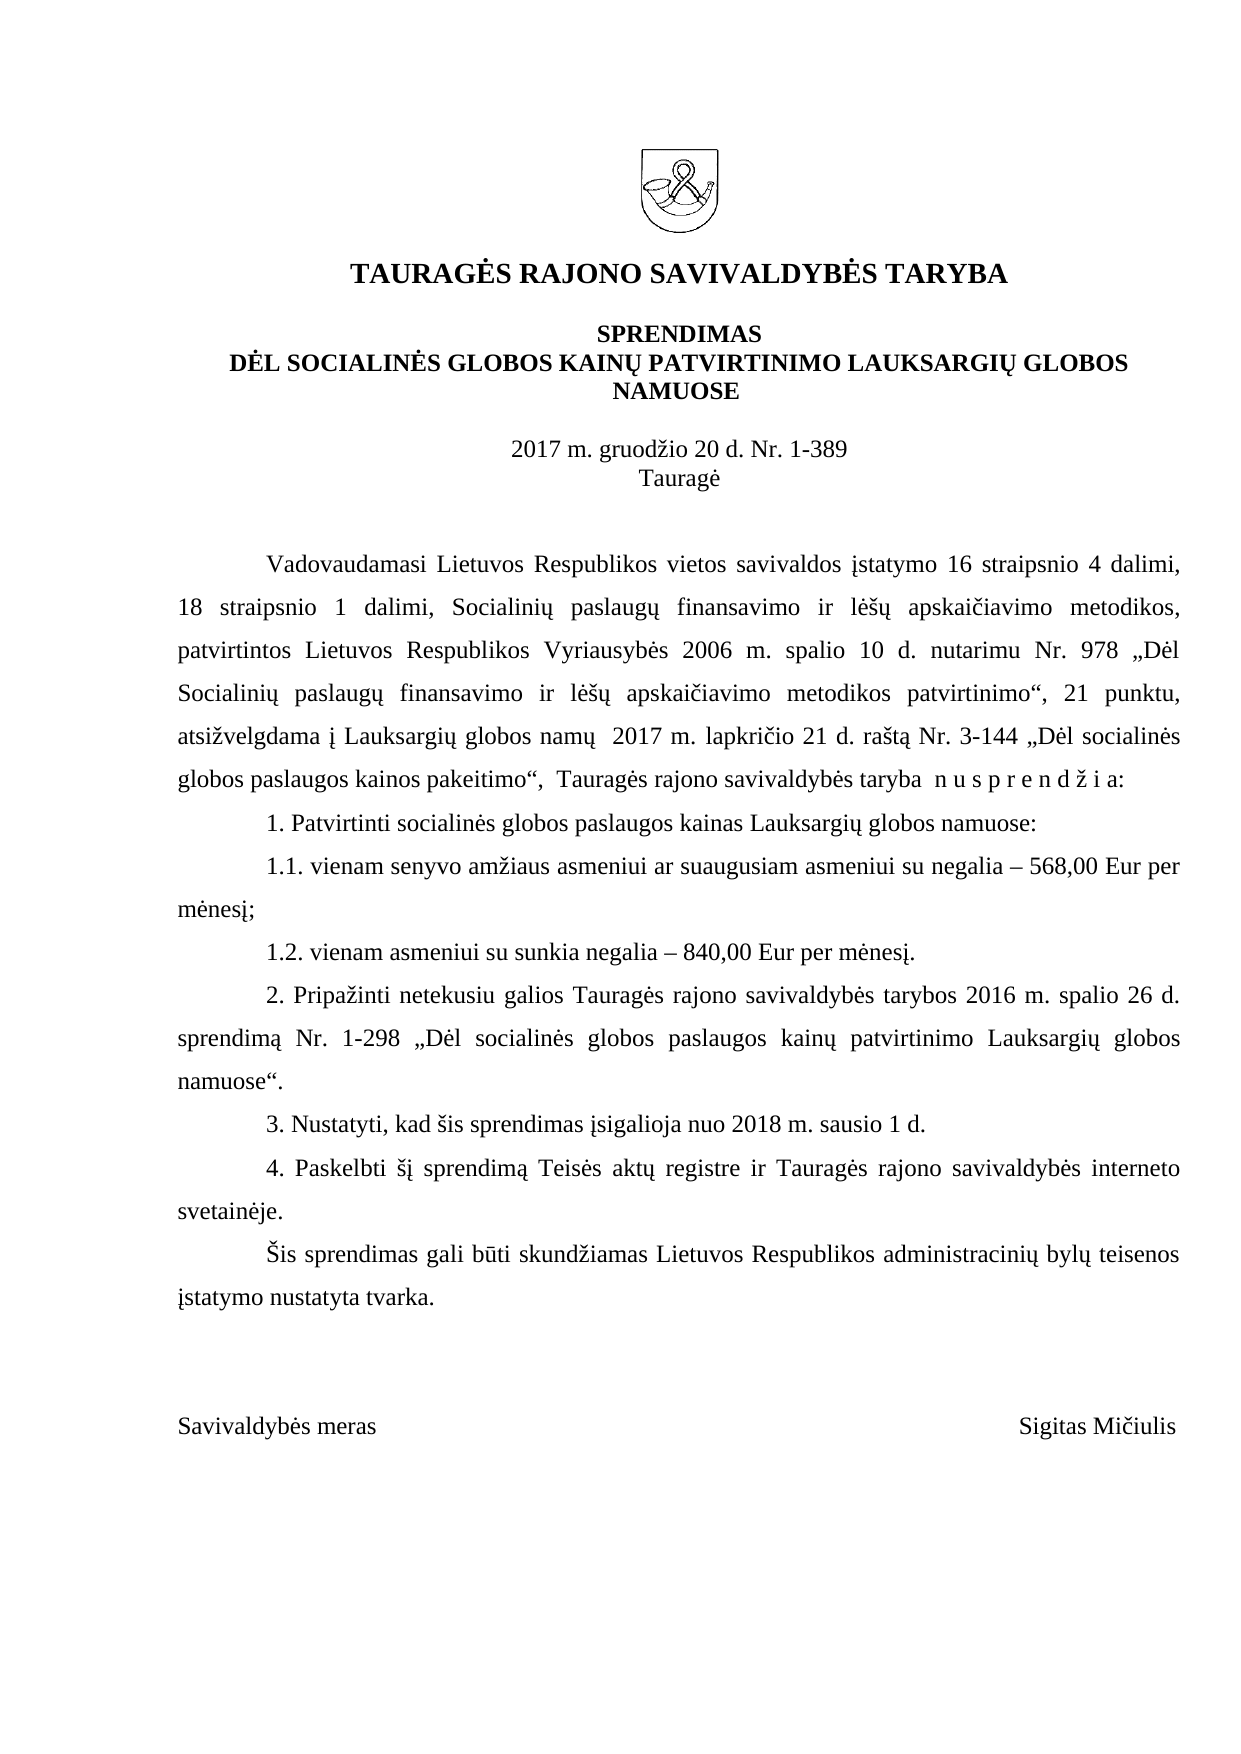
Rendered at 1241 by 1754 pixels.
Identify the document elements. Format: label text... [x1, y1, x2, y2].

text 4. Paskelbti šį sprendimą Teisės aktų registre ir Tauragės rajono savivaldybės interneto svetainėje. [177, 1153, 1181, 1224]
text Savivaldybės meras Sigitas Mičiulis [177, 1411, 1181, 1440]
text 2017 m. gruodžio 20 d. Nr. 1-389 [177, 434, 1181, 463]
text Vadovaudamasi Lietuvos Respublikos vietos savivaldos įstatymo 16 straipsnio 4 dalimi, 18 straipsnio 1 dalimi, Socialinių paslaugų finansavimo ir lėšų apskaičiavimo metodikos, patvirtintos Lietuvos Respublikos Vyriausybės 2006 m. spalio 10 d. nutarimu Nr. 978 „Dėl Socialinių paslaugų finansavimo ir lėšų apskaičiavimo metodikos patvirtinimo“, 21 punktu, atsižvelgdama į Lauksargių globos namų 2017 m. lapkričio 21 d. raštą Nr. 3-144 „Dėl socialinės globos paslaugos kainos pakeitimo“, Tauragės rajono savivaldybės taryba n u s p r e n d ž i a: [177, 549, 1181, 793]
text DĖL SOCIALINĖS GLOBOS KAINŲ PATVIRTINIMO LAUKSARGIŲ GLOBOS NAMUOSE [177, 348, 1181, 405]
text 2. Pripažinti netekusiu galios Tauragės rajono savivaldybės tarybos 2016 m. spalio 26 d. sprendimą Nr. 1-298 „Dėl socialinės globos paslaugos kainų patvirtinimo Lauksargių globos namuose“. [177, 980, 1181, 1095]
text TAURAGĖS RAJONO SAVIVALDYBĖS TARYBA [177, 257, 1181, 290]
text 1.1. vienam senyvo amžiaus asmeniui ar suaugusiam asmeniui su negalia – 568,00 Eur per mėnesį; [177, 851, 1181, 923]
text SPRENDIMAS [177, 319, 1181, 348]
text 3. Nustatyti, kad šis sprendimas įsigalioja nuo 2018 m. sausio 1 d. [177, 1109, 1181, 1138]
text 1.2. vienam asmeniui su sunkia negalia – 840,00 Eur per mėnesį. [177, 937, 1181, 966]
text Šis sprendimas gali būti skundžiamas Lietuvos Respublikos administracinių bylų teisenos įstatymo nustatyta tvarka. [177, 1239, 1181, 1311]
text 1. Patvirtinti socialinės globos paslaugos kainas Lauksargių globos namuose: [177, 808, 1181, 836]
text Tauragė [177, 463, 1181, 491]
